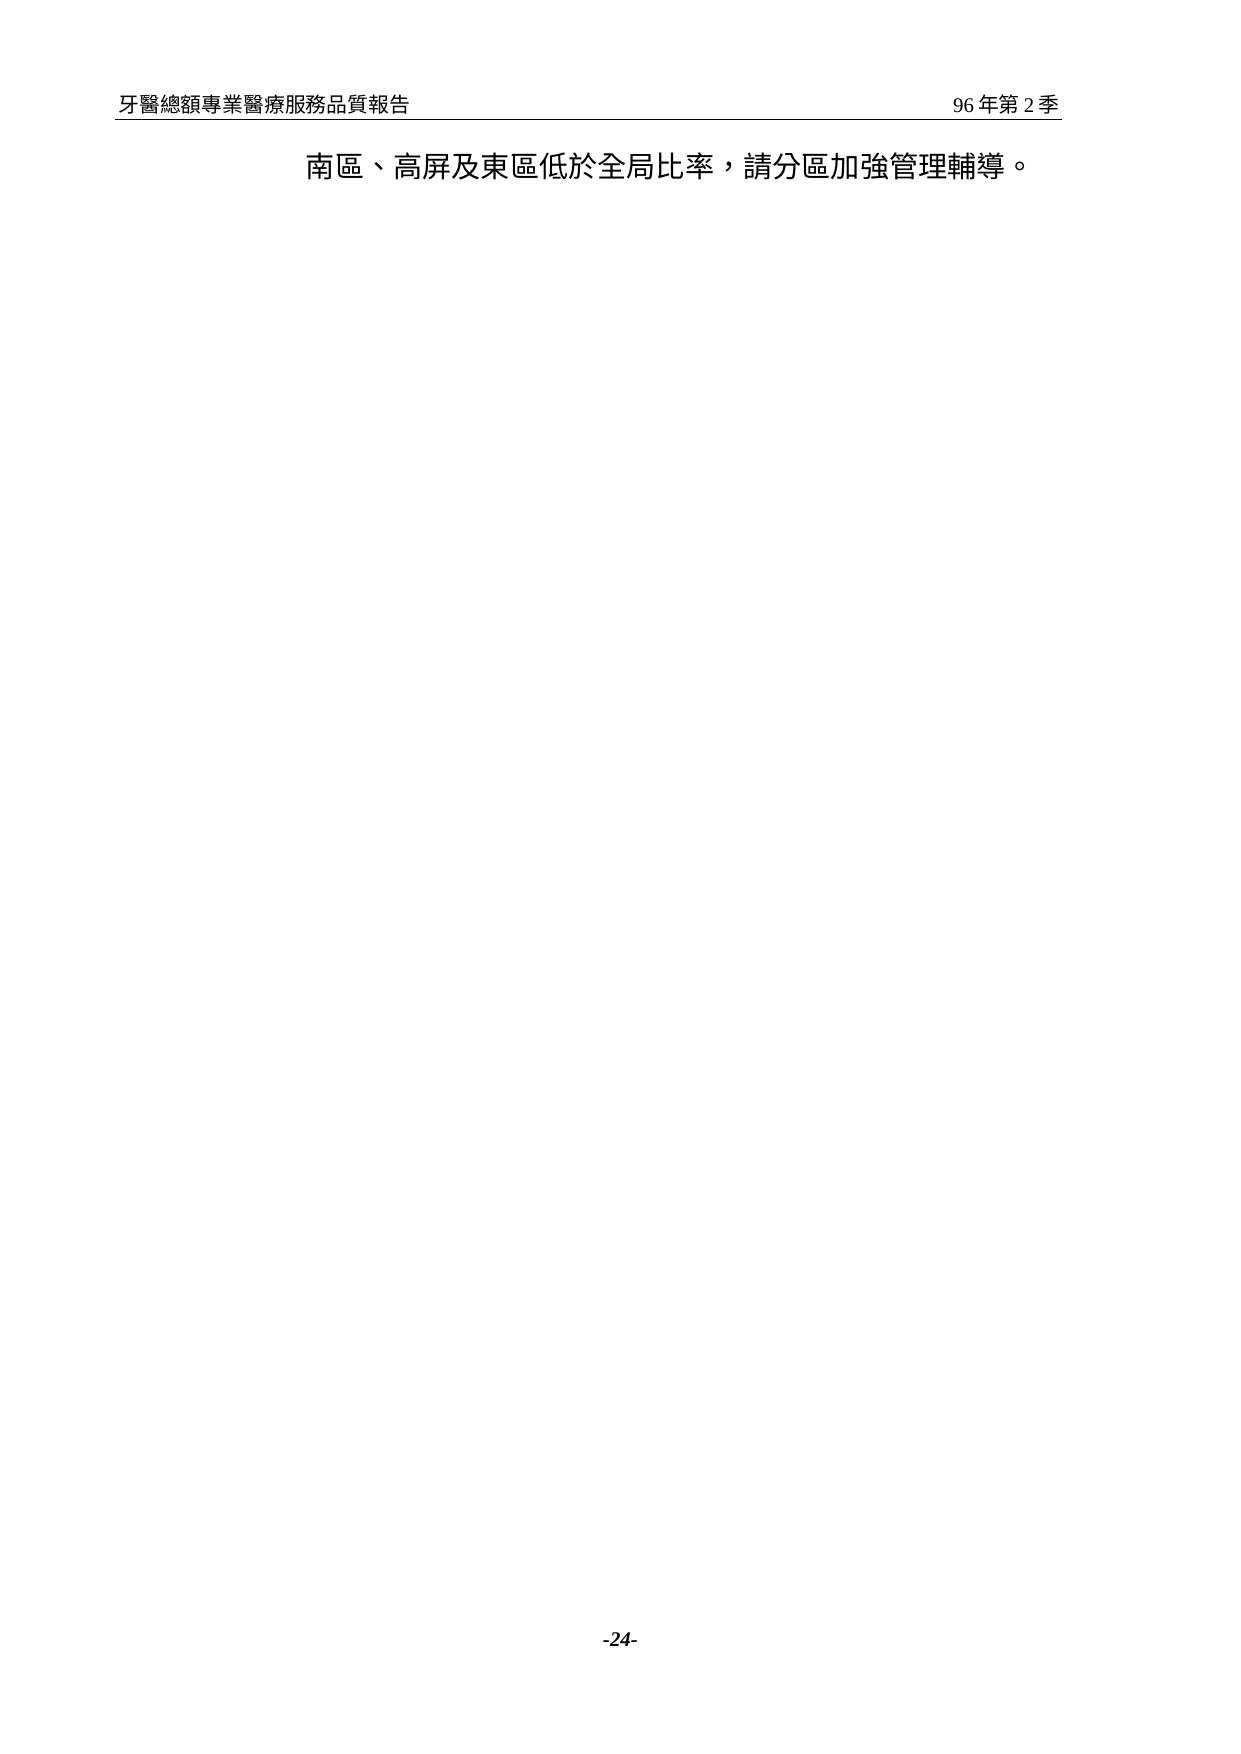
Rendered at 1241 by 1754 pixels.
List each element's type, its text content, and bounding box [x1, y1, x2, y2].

list 各區5歲以下兒童牙齒預防保健服務人數比率（指標3.8）－台北、南區、高屏及東區低於全局比率，請分區加強管理輔導。 [218, 144, 1122, 186]
